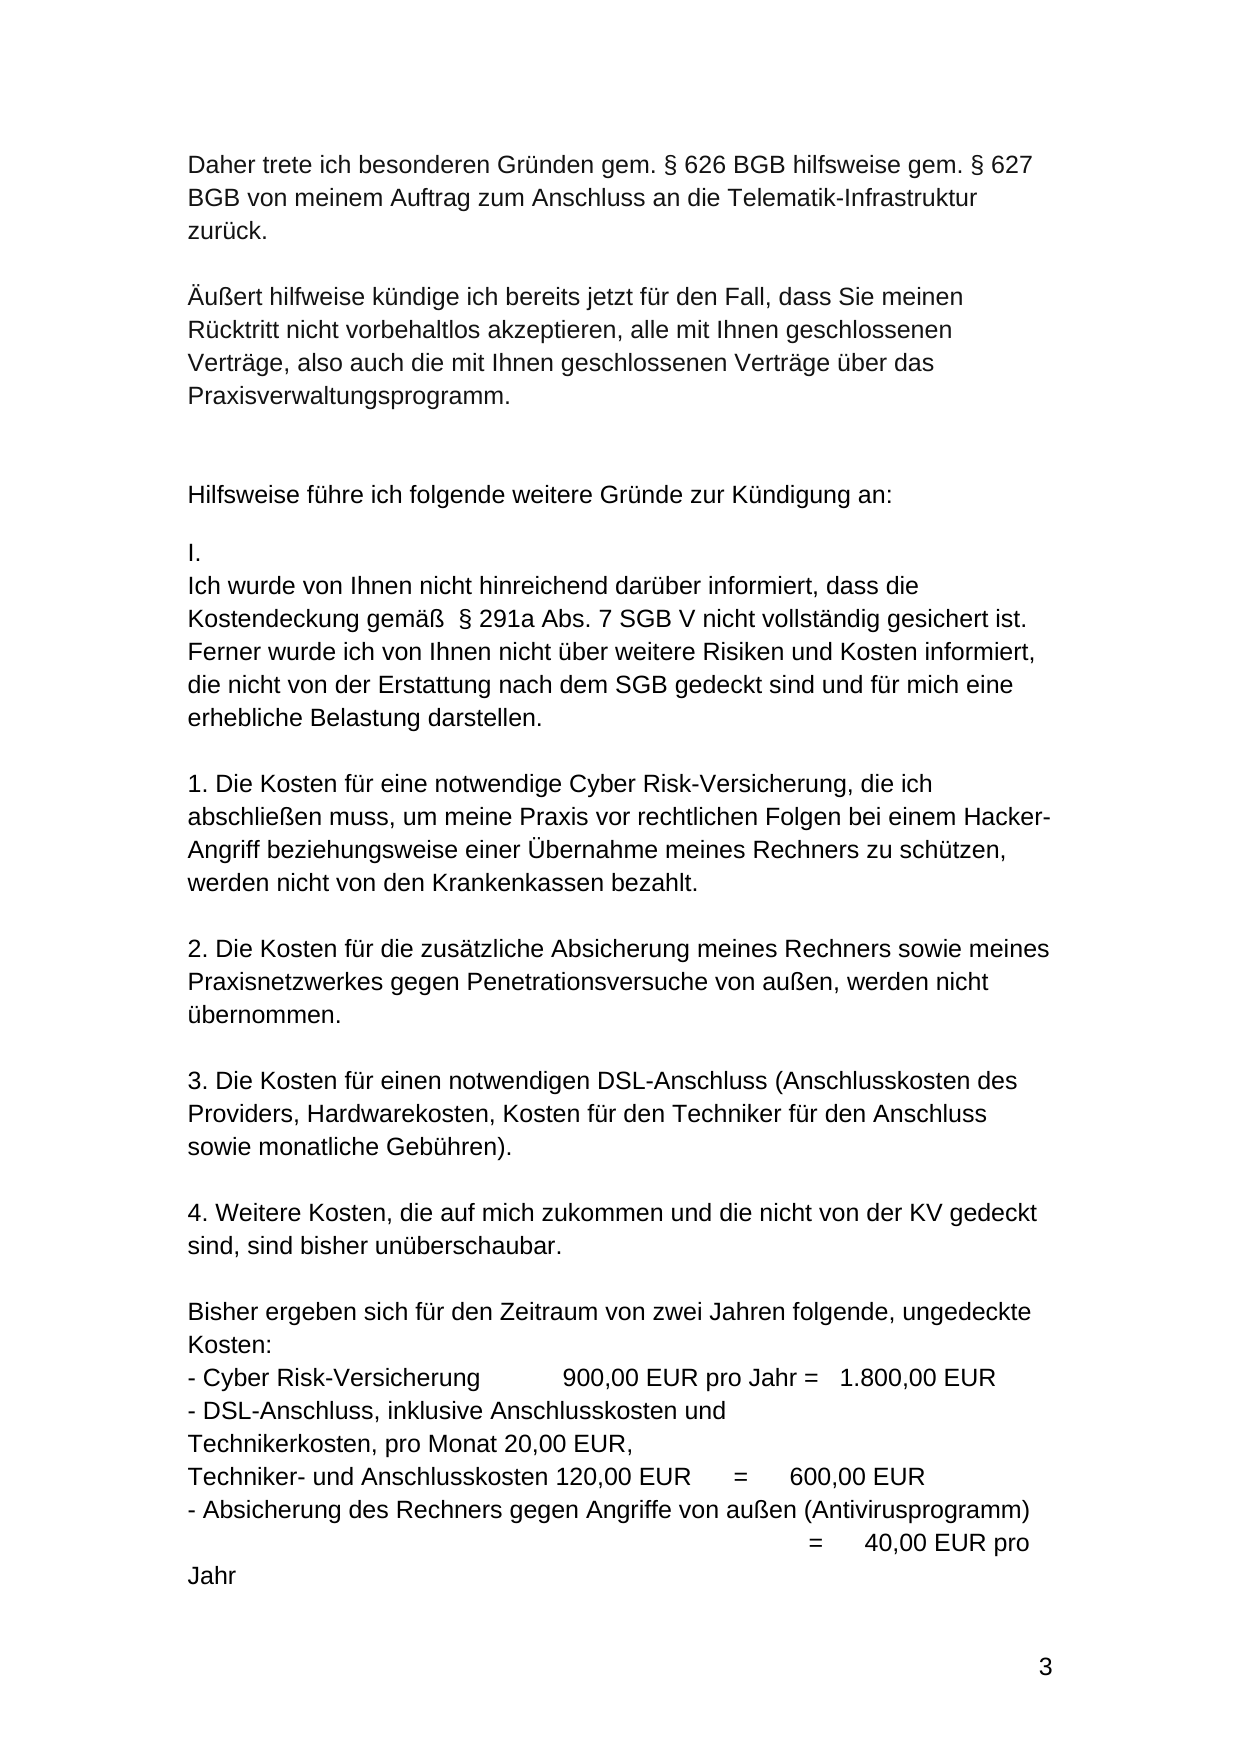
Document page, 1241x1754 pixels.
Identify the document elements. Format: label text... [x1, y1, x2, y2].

text - Cyber Risk-Versicherung 900,00 EUR pro Jahr = 1.800,00 EUR [187, 1363, 1053, 1392]
text 4. Weitere Kosten, die auf mich zukommen und die nicht von der KV gedeckt sind, sind bisher unüberschaubar. [187, 1198, 1053, 1260]
text 3. Die Kosten für einen notwendigen DSL-Anschluss (Anschlusskosten des Providers, Hardwarekosten, Kosten für den Techniker für den Anschluss sowie monatliche Gebühren). [187, 1066, 1053, 1161]
text Ich wurde von Ihnen nicht hinreichend darüber informiert, dass die Kostendeckung gemäß § 291a Abs. 7 SGB V nicht vollständig gesichert ist. Ferner wurde ich von Ihnen nicht über weitere Risiken und Kosten informiert, die nicht von der Erstattung nach dem SGB gedeckt sind und für mich eine erhebliche Belastung darstellen. [187, 571, 1053, 732]
text 2. Die Kosten für die zusätzliche Absicherung meines Rechners sowie meines Praxisnetzwerkes gegen Penetrationsversuche von außen, werden nicht übernommen. [187, 934, 1053, 1029]
text - DSL-Anschluss, inklusive Anschlusskosten und [187, 1396, 1053, 1425]
text Hilfsweise führe ich folgende weitere Gründe zur Kündigung an: [187, 480, 1053, 509]
text 1. Die Kosten für eine notwendige Cyber Risk-Versicherung, die ich abschließen muss, um meine Praxis vor rechtlichen Folgen bei einem Hacker-Angriff beziehungsweise einer Übernahme meines Rechners zu schützen, werden nicht von den Krankenkassen bezahlt. [187, 769, 1053, 897]
text Techniker- und Anschlusskosten 120,00 EUR = 600,00 EUR [187, 1462, 1053, 1491]
text Technikerkosten, pro Monat 20,00 EUR, [187, 1429, 1053, 1458]
text Bisher ergeben sich für den Zeitraum von zwei Jahren folgende, ungedeckte Kosten: [187, 1297, 1053, 1359]
text Daher trete ich besonderen Gründen gem. § 626 BGB hilfsweise gem. § 627 BGB von meinem Auftrag zum Anschluss an die Telematik-Infrastruktur zurück. [187, 150, 1053, 245]
text = 40,00 EUR pro Jahr [187, 1528, 1053, 1590]
text I. [187, 538, 1053, 566]
text - Absicherung des Rechners gegen Angriffe von außen (Antivirusprogramm) [187, 1495, 1053, 1524]
text Äußert hilfweise kündige ich bereits jetzt für den Fall, dass Sie meinen Rücktritt nicht vorbehaltlos akzeptieren, alle mit Ihnen geschlossenen Verträge, also auch die mit Ihnen geschlossenen Verträge über das Praxisverwaltungsprogramm. [187, 282, 1053, 410]
